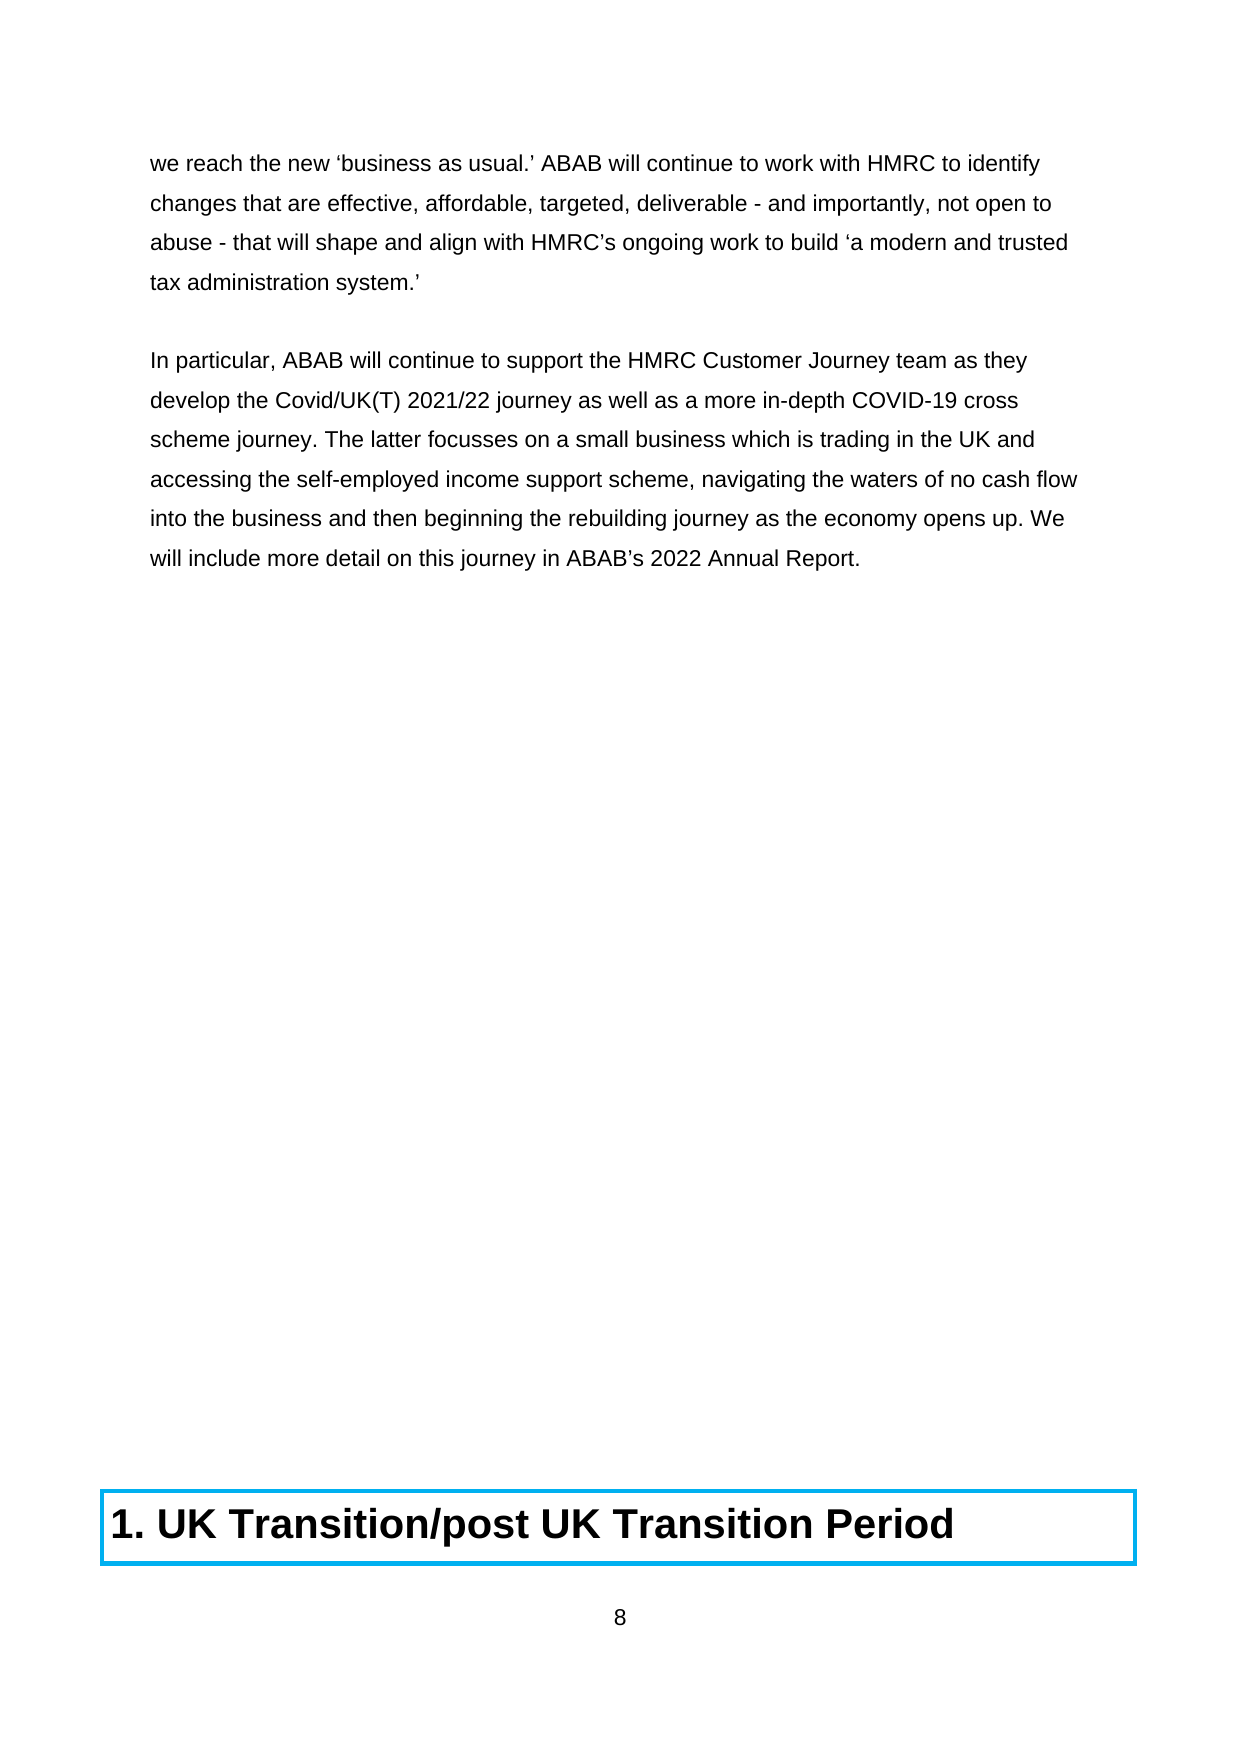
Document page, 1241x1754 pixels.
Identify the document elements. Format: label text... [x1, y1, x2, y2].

subtitle 1. UK Transition/post UK Transition Period [110, 1499, 1127, 1547]
text we reach the new ‘business as usual.’ ABAB will continue to work with HMRC to identify changes that are effective, affordable, targeted, deliverable - and importantly, not open to abuse - that will shape and align with HMRC’s ongoing work to build ‘a modern and trusted tax administration system.’ [150, 150, 1090, 295]
text In particular, ABAB will continue to support the HMRC Customer Journey team as they develop the Covid/UK(T) 2021/22 journey as well as a more in-depth COVID-19 cross scheme journey. The latter focusses on a small business which is trading in the UK and accessing the self-employed income support scheme, navigating the waters of no cash flow into the business and then beginning the rebuilding journey as the economy opens up. We will include more detail on this journey in ABAB’s 2022 Annual Report. [150, 347, 1090, 571]
